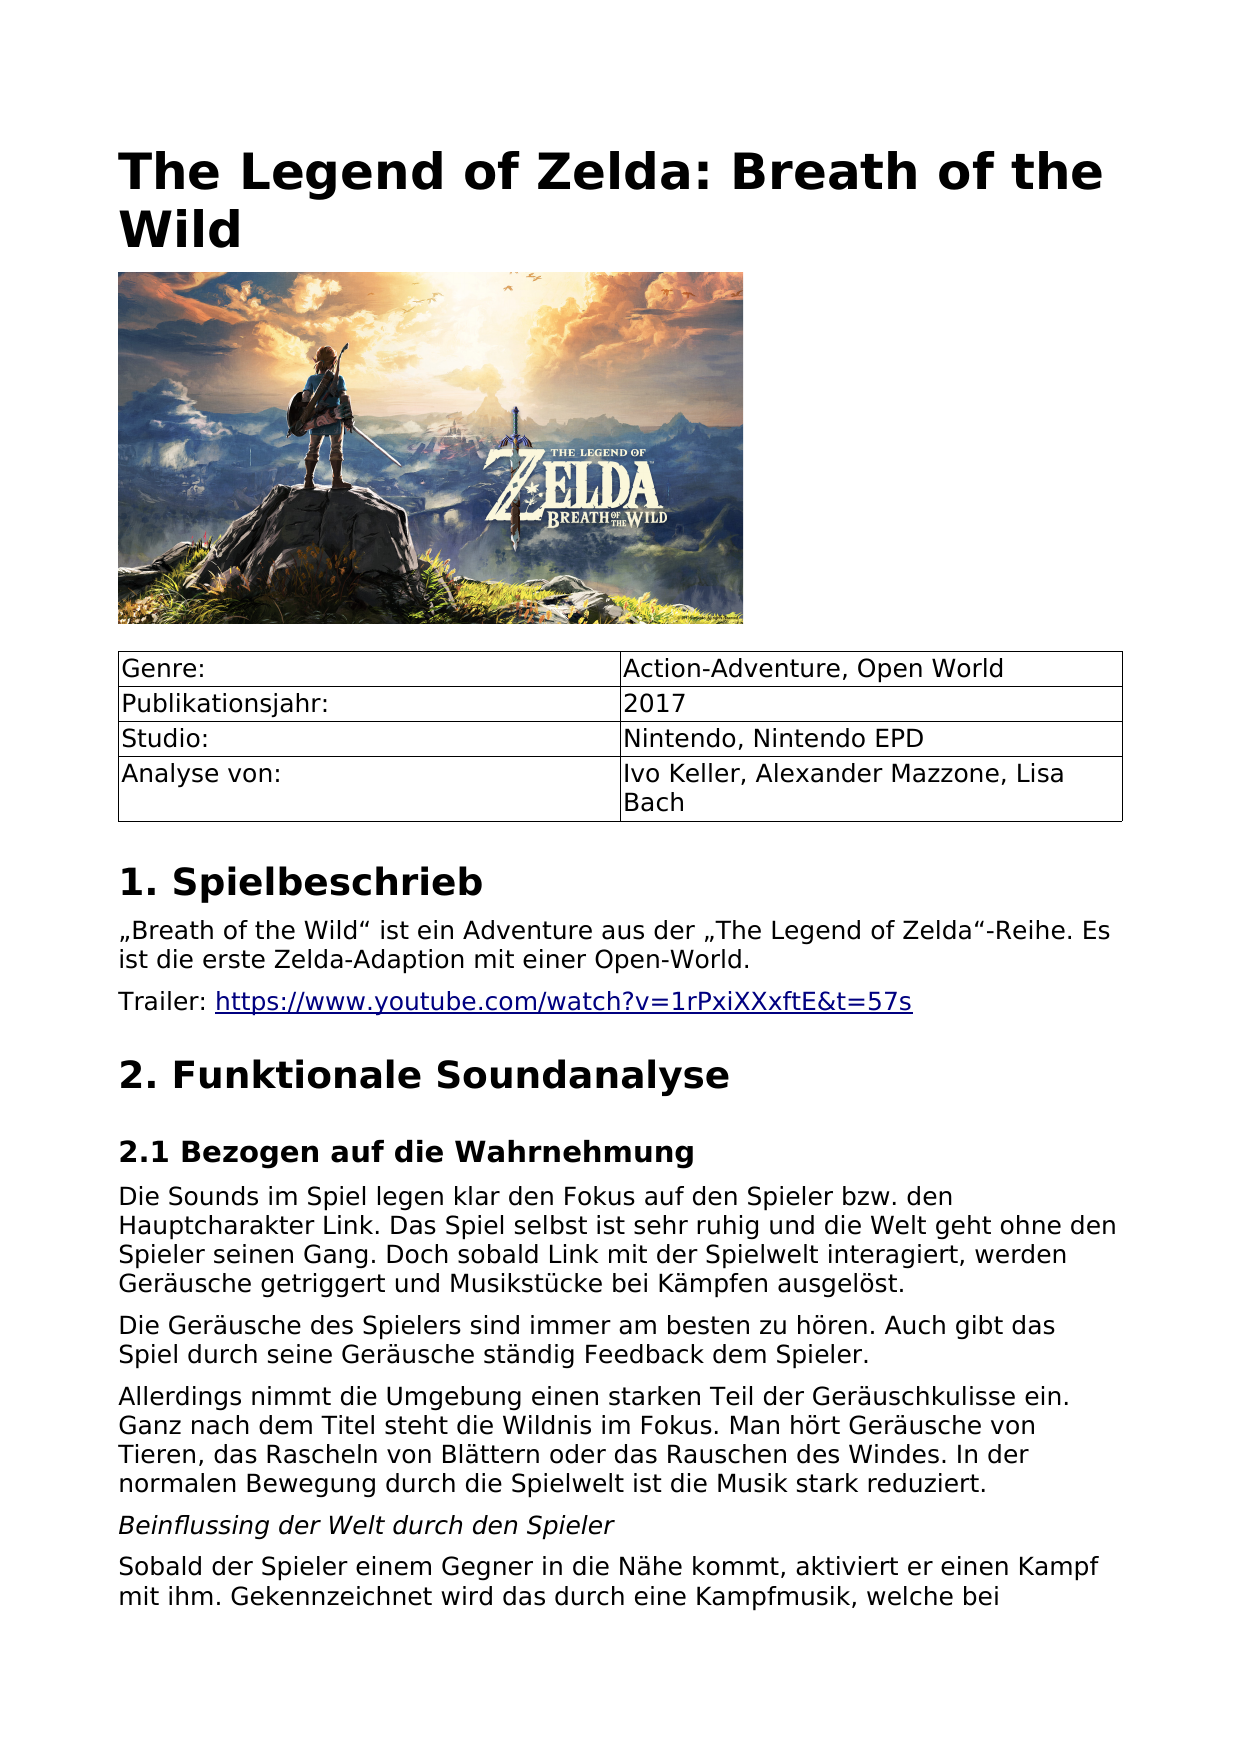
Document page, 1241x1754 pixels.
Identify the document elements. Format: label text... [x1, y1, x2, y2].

text Sobald der Spieler einem Gegner in die Nähe kommt, aktiviert er einen Kampf mit ihm. Gekennzeichnet wird das durch eine Kampfmusik, welche bei [118, 1552, 1122, 1611]
subtitle The Legend of Zelda: Breath of the Wild [118, 143, 1122, 259]
table_cell 2017 [621, 687, 1122, 721]
table_header Genre: [119, 652, 620, 686]
table_cell Ivo Keller, Alexander Mazzone, Lisa Bach [621, 757, 1122, 821]
text Die Geräusche des Spielers sind immer am besten zu hören. Auch gibt das Spiel durch seine Geräusche ständig Feedback dem Spieler. [118, 1311, 1122, 1369]
text Die Sounds im Spiel legen klar den Fokus auf den Spieler bzw. den Hauptcharakter Link. Das Spiel selbst ist sehr ruhig und die Welt geht ohne den Spieler seinen Gang. Doch sobald Link mit der Spielwelt interagiert, werden Geräusche getriggert und Musikstücke bei Kämpfen ausgelöst. [118, 1182, 1122, 1298]
picture [118, 272, 744, 624]
text „Breath of the Wild“ ist ein Adventure aus der „The Legend of Zelda“-Reihe. Es ist die erste Zelda-Adaption mit einer Open-World. [118, 917, 1122, 975]
table_cell Analyse von: [119, 757, 620, 821]
text Trailer: https://www.youtube.com/watch?v=1rPxiXXxftE&t=57s [118, 987, 1122, 1017]
table_cell Nintendo, Nintendo EPD [621, 722, 1122, 756]
text Beinflussing der Welt durch den Spieler [118, 1511, 1122, 1540]
text Allerdings nimmt die Umgebung einen starken Teil der Geräuschkulisse ein. Ganz nach dem Titel steht die Wildnis im Fokus. Man hört Geräusche von Tieren, das Rascheln von Blättern oder das Rauschen des Windes. In der normalen Bewegung durch die Spielwelt ist die Musik stark reduziert. [118, 1382, 1122, 1498]
table_cell Studio: [119, 722, 620, 756]
subtitle 2.1 Bezogen auf die Wahrnehmung [118, 1135, 1122, 1169]
subtitle 1. Spielbeschrieb [118, 860, 1122, 904]
table_cell Publikationsjahr: [119, 687, 620, 721]
table_header Action-Adventure, Open World [621, 652, 1122, 686]
subtitle 2. Funktionale Soundanalyse [118, 1054, 1122, 1098]
